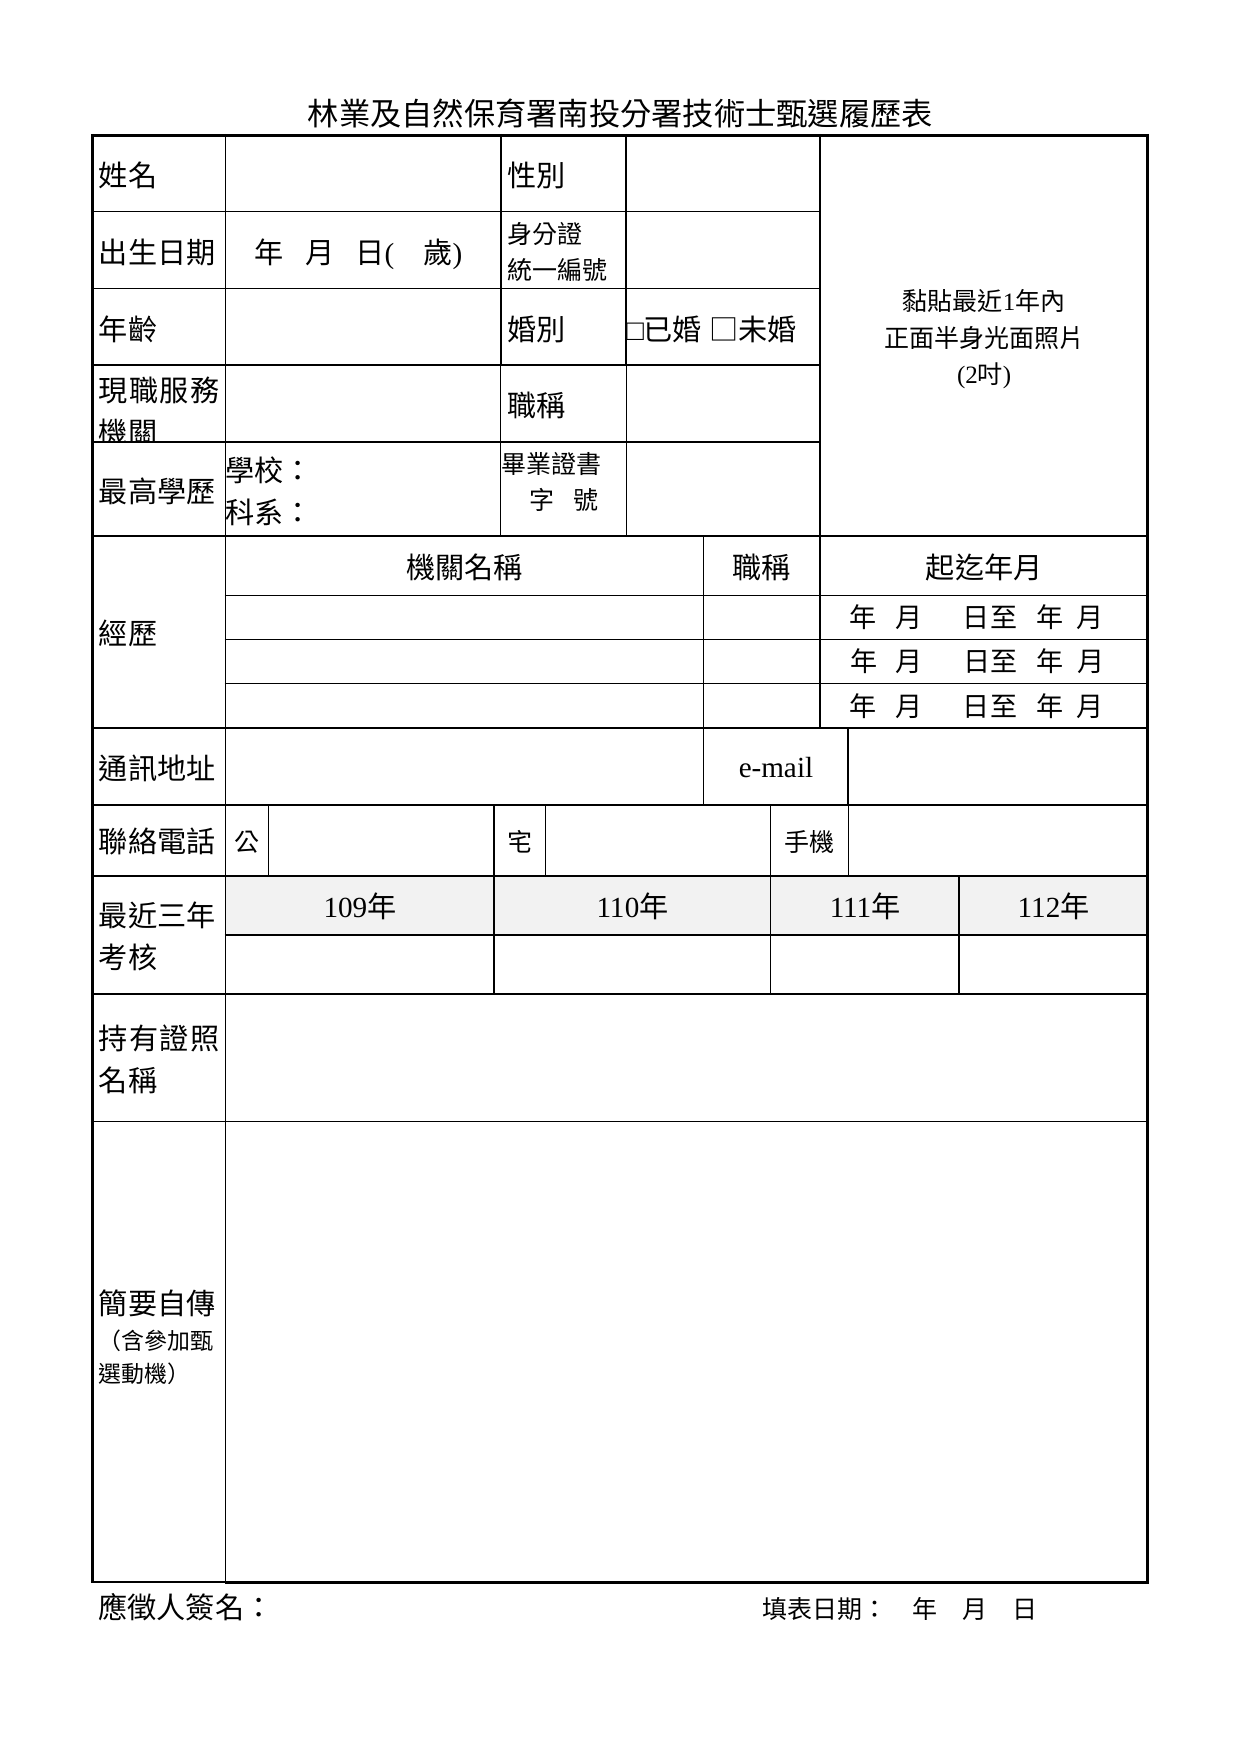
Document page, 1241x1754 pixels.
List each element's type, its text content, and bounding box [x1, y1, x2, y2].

table_cell [704, 596, 819, 639]
table_cell 年齡 [94, 289, 225, 364]
table_cell 110年 [495, 877, 770, 934]
table_cell 簡要自傳（含參加甄選動機） [94, 1122, 225, 1581]
table_cell [849, 729, 1146, 804]
table_cell 年 月 日至 年 月 日 [821, 596, 1146, 639]
table_cell [627, 366, 819, 441]
table_cell [627, 212, 819, 287]
table_cell 學校： 科系： [226, 443, 500, 535]
table_cell [627, 443, 819, 535]
table_cell [226, 1535, 1146, 1581]
table_cell [704, 640, 819, 683]
table_cell 職稱 [501, 366, 626, 441]
table_cell [226, 1397, 1146, 1443]
table_cell [771, 936, 958, 993]
table_cell 畢業證書 字 號 [501, 443, 626, 535]
table_cell 109年 [226, 877, 493, 934]
table_cell [226, 684, 703, 727]
table_cell [226, 1305, 1146, 1351]
table_cell [704, 684, 819, 727]
table_cell 聯絡電話 [94, 806, 225, 875]
table_cell 手機 [771, 806, 848, 875]
table_cell [226, 596, 703, 639]
table_cell [226, 1351, 1146, 1397]
table_cell 出生日期 [94, 212, 225, 287]
table_cell [226, 1259, 1146, 1305]
table_cell 宅 [495, 806, 545, 875]
table_cell 起迄年月 [821, 537, 1146, 594]
table_cell [226, 936, 493, 993]
table_cell [226, 1213, 1146, 1259]
table_cell 年 月 日至 年 月 日 [821, 640, 1146, 683]
table_cell [226, 366, 500, 441]
table_header [226, 137, 500, 211]
text 應徵人簽名： 填表日期： 年 月 日 [98, 1584, 1142, 1627]
table_cell 經歷 [94, 537, 225, 727]
table_cell [226, 640, 703, 683]
table_cell [269, 806, 493, 875]
table_cell [226, 729, 703, 804]
table_cell 機關名稱 [226, 537, 703, 594]
table_cell 持有證照名稱 [94, 995, 225, 1121]
text 林業及自然保育署南投分署技術士甄選履歷表 [98, 89, 1142, 134]
table_header 性別 [502, 137, 625, 211]
table_cell 最高學歷 [94, 443, 225, 535]
table_cell 婚別 [502, 289, 625, 364]
table_cell e-mail [704, 729, 847, 804]
table_cell [226, 1489, 1146, 1535]
table_cell □已婚 □未婚 [627, 289, 819, 364]
table_cell 職稱 [704, 537, 819, 594]
table_cell [495, 936, 770, 993]
table_cell [226, 995, 1146, 1121]
table_cell 通訊地址 [94, 729, 225, 804]
table_cell [226, 1167, 1146, 1213]
table_cell 111年 [771, 877, 958, 934]
table_cell [849, 806, 1146, 875]
table_cell 現職服務機關 [94, 366, 225, 441]
table_cell 最近三年 考核 [94, 877, 225, 993]
table_header 姓名 [94, 137, 225, 211]
table_cell 年 月 日至 年 月 日 [821, 684, 1146, 727]
table_cell [546, 806, 770, 875]
table_cell 身分證 統一編號 [502, 212, 625, 287]
table_cell 年 月 日( 歲) [226, 212, 500, 287]
table_header [627, 137, 819, 211]
table_cell [226, 1122, 1146, 1167]
table_cell [226, 289, 500, 364]
table_cell 公 [226, 806, 268, 875]
table_cell [226, 1443, 1146, 1489]
table_cell 112年 [960, 877, 1146, 934]
table_cell [960, 936, 1146, 993]
table_header 黏貼最近1年內 正面半身光面照片 (2吋) [821, 137, 1146, 535]
